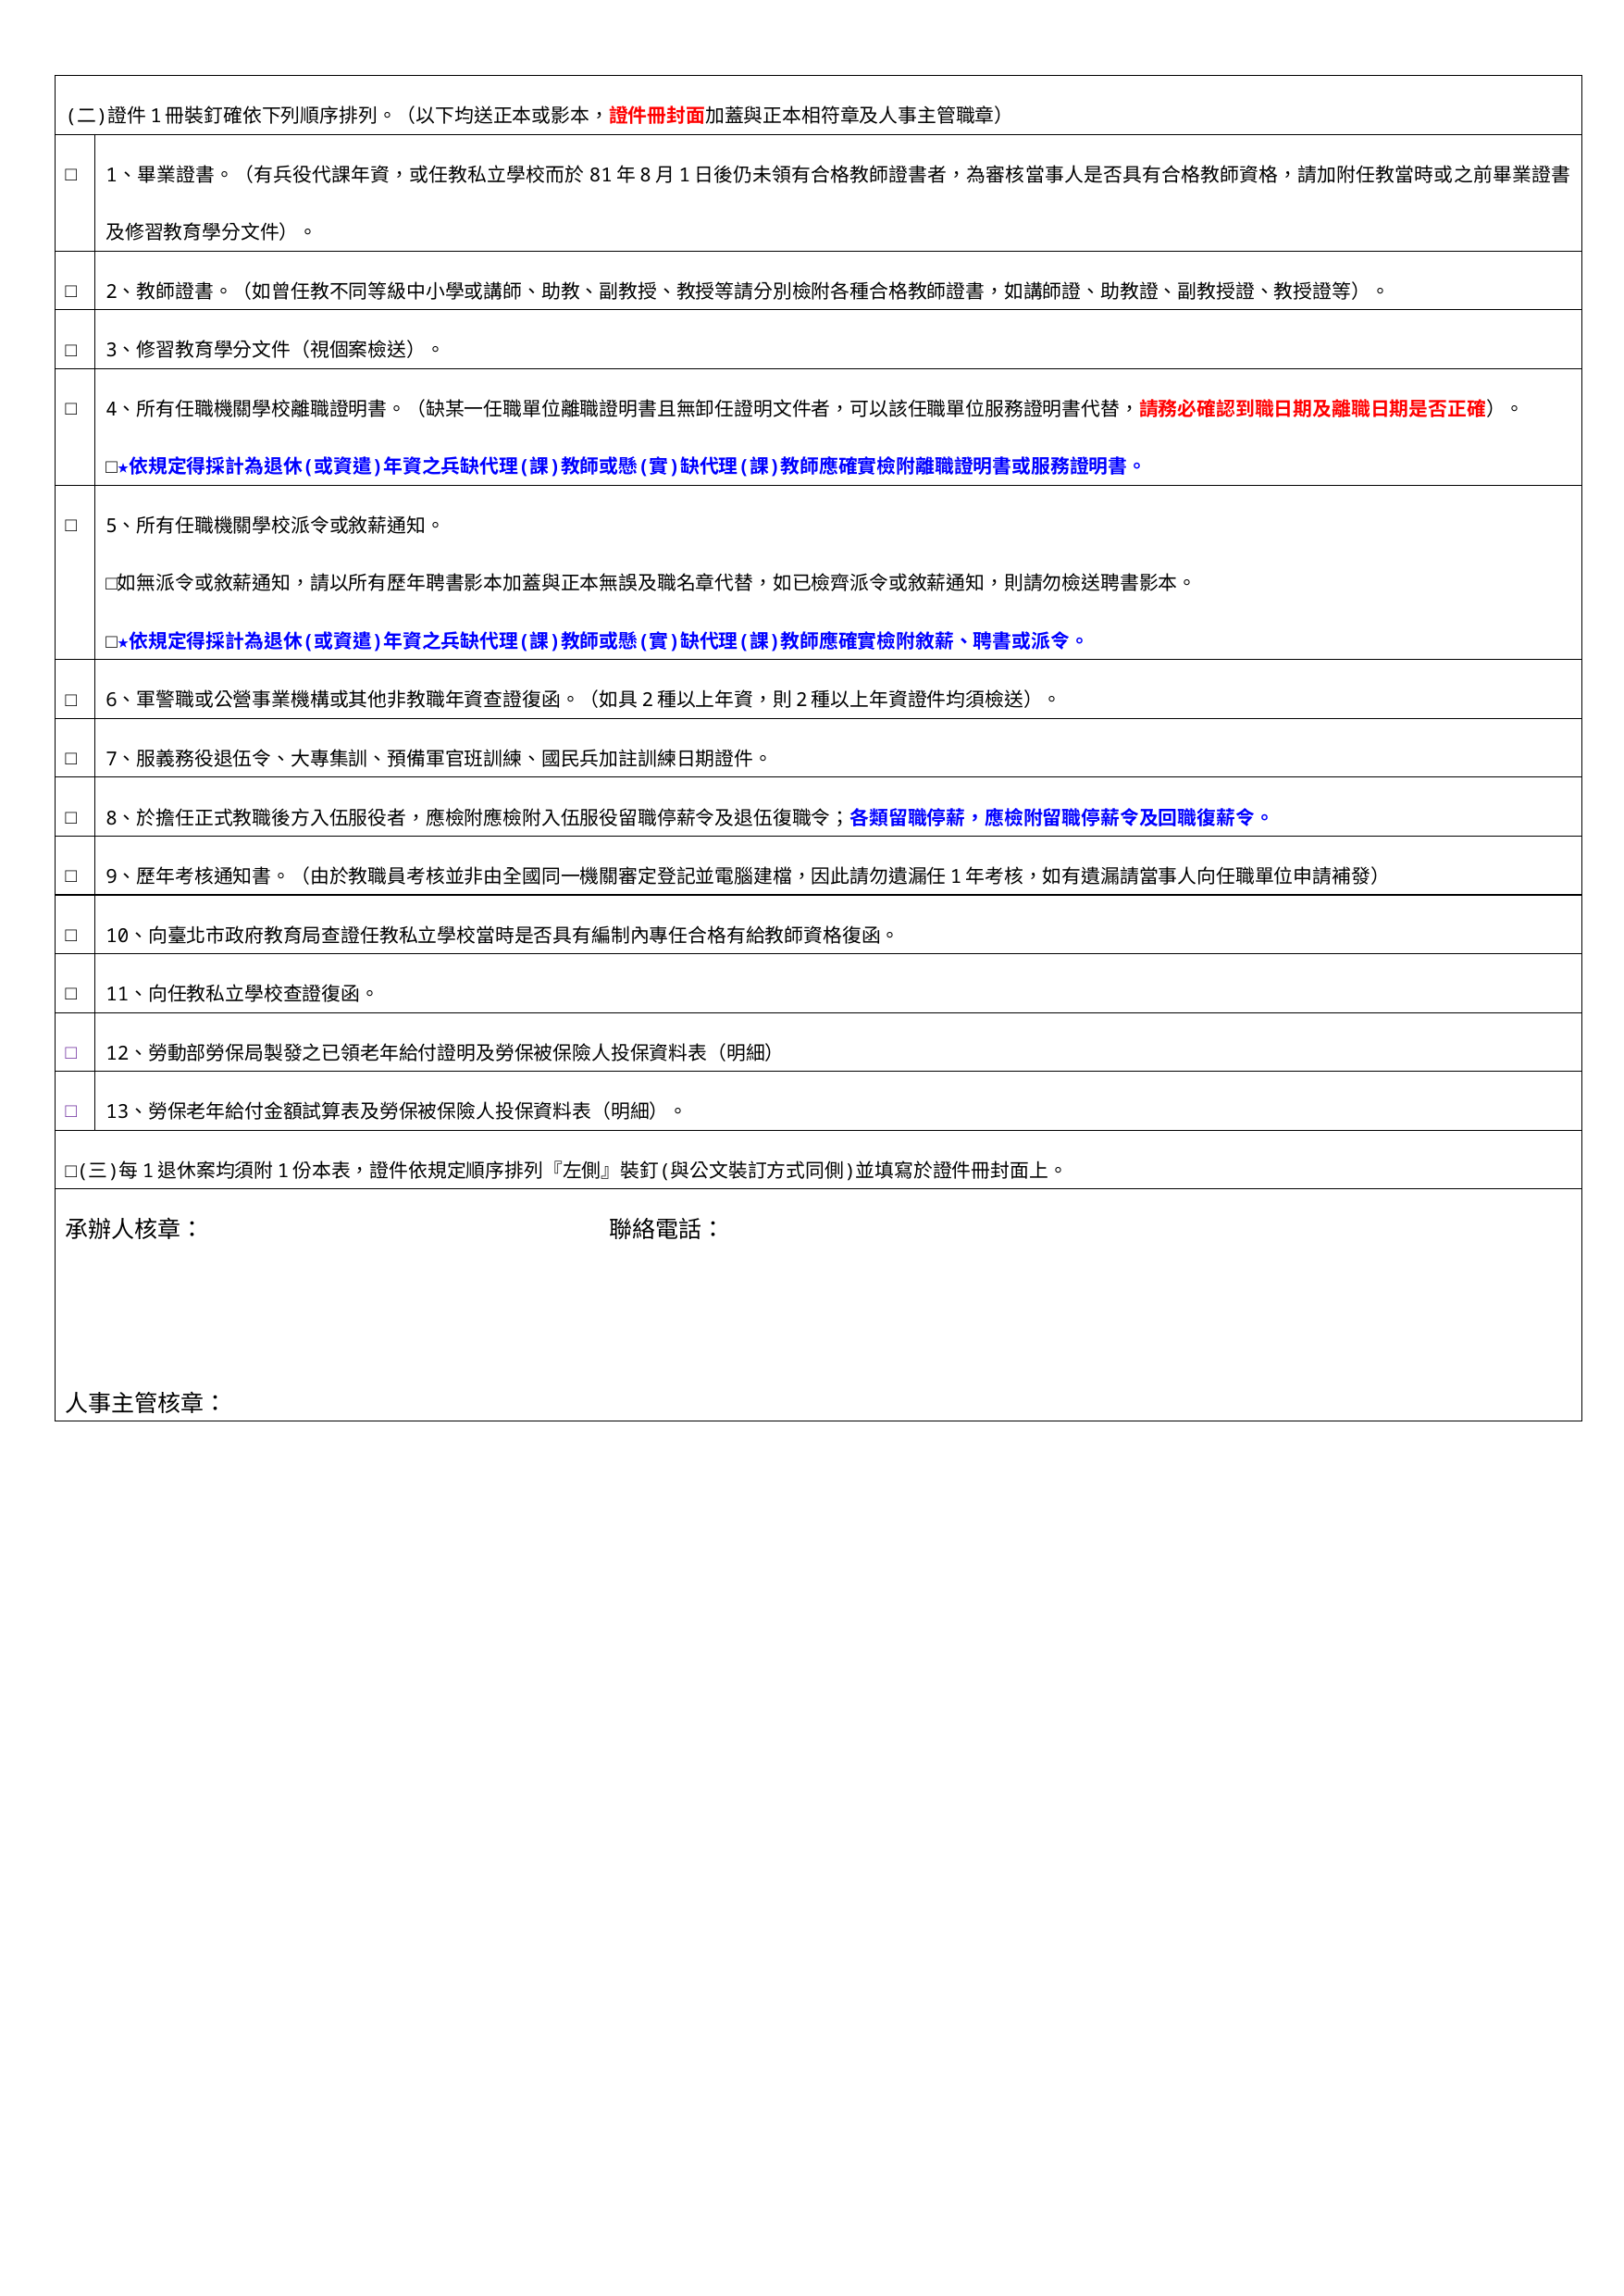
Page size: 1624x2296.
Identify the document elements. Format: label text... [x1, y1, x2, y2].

table_cell □ [56, 954, 94, 1011]
table_cell □ [56, 252, 94, 309]
table_cell □ [56, 135, 94, 251]
table_cell 3、修習教育學分文件（視個案檢送）。 [95, 310, 1581, 368]
table_cell □ [56, 660, 94, 718]
table_cell □ [56, 1072, 94, 1130]
table_cell □ [56, 1013, 94, 1071]
table_cell 11、向任教私立學校查證復函。 [95, 954, 1581, 1011]
table_cell □ [56, 777, 94, 836]
table_cell 2、教師證書。（如曾任教不同等級中小學或講師、助教、副教授、教授等請分別檢附各種合格教師證書，如講師證、助教證、副教授證、教授證等）。 [95, 252, 1581, 309]
table_cell 9、歷年考核通知書。（由於教職員考核並非由全國同一機關審定登記並電腦建檔，因此請勿遺漏任1年考核，如有遺漏請當事人向任職單位申請補發） [95, 837, 1581, 894]
table_cell □ [56, 369, 94, 485]
table_cell 6、軍警職或公營事業機構或其他非教職年資查證復函。（如具2種以上年資，則2種以上年資證件均須檢送）。 [95, 660, 1581, 718]
table_cell 1、畢業證書。（有兵役代課年資，或任教私立學校而於81年8月1日後仍未領有合格教師證書者，為審核當事人是否具有合格教師資格，請加附任教當時或之前畢業證書及修習教育學分文件）。 [95, 135, 1581, 251]
table_cell 10、向臺北市政府教育局查證任教私立學校當時是否具有編制內專任合格有給教師資格復函。 [95, 896, 1581, 953]
table_cell □ [56, 310, 94, 368]
table_cell 12、勞動部勞保局製發之已領老年給付證明及勞保被保險人投保資料表（明細） [95, 1013, 1581, 1071]
table_cell □ [56, 896, 94, 953]
table_cell 承辦人核章： 聯絡電話： 人事主管核章： [56, 1189, 1581, 1421]
table_cell □(三)每1退休案均須附1份本表，證件依規定順序排列『左側』裝釘(與公文裝訂方式同側)並填寫於證件冊封面上。 [56, 1131, 1581, 1188]
table_cell □ [56, 719, 94, 776]
table_cell □ [56, 486, 94, 659]
table_cell 4、所有任職機關學校離職證明書。（缺某一任職單位離職證明書且無卸任證明文件者，可以該任職單位服務證明書代替，請務必確認到職日期及離職日期是否正確）。 □★依規定得採計為退休(或資遣)年資之兵缺代理(課)教師或懸(實)缺代理(課)教師應確實檢附離職證明書或服務證明書。 [95, 369, 1581, 485]
table_cell 5、所有任職機關學校派令或敘薪通知。 □如無派令或敘薪通知，請以所有歷年聘書影本加蓋與正本無誤及職名章代替，如已檢齊派令或敘薪通知，則請勿檢送聘書影本。 □★依規定得採計為退休(或資遣)年資之兵缺代理(課)教師或懸(實)缺代理(課)教師應確實檢附敘薪、聘書或派令。 [95, 486, 1581, 659]
table_cell 13、勞保老年給付金額試算表及勞保被保險人投保資料表（明細）。 [95, 1072, 1581, 1130]
table_cell □ [56, 837, 94, 894]
table_cell (二)證件1冊裝釘確依下列順序排列。（以下均送正本或影本，證件冊封面加蓋與正本相符章及人事主管職章） [56, 76, 1581, 133]
table_cell 8、於擔任正式教職後方入伍服役者，應檢附應檢附入伍服役留職停薪令及退伍復職令；各類留職停薪，應檢附留職停薪令及回職復薪令。 [95, 777, 1581, 836]
table_cell 7、服義務役退伍令、大專集訓、預備軍官班訓練、國民兵加註訓練日期證件。 [95, 719, 1581, 776]
